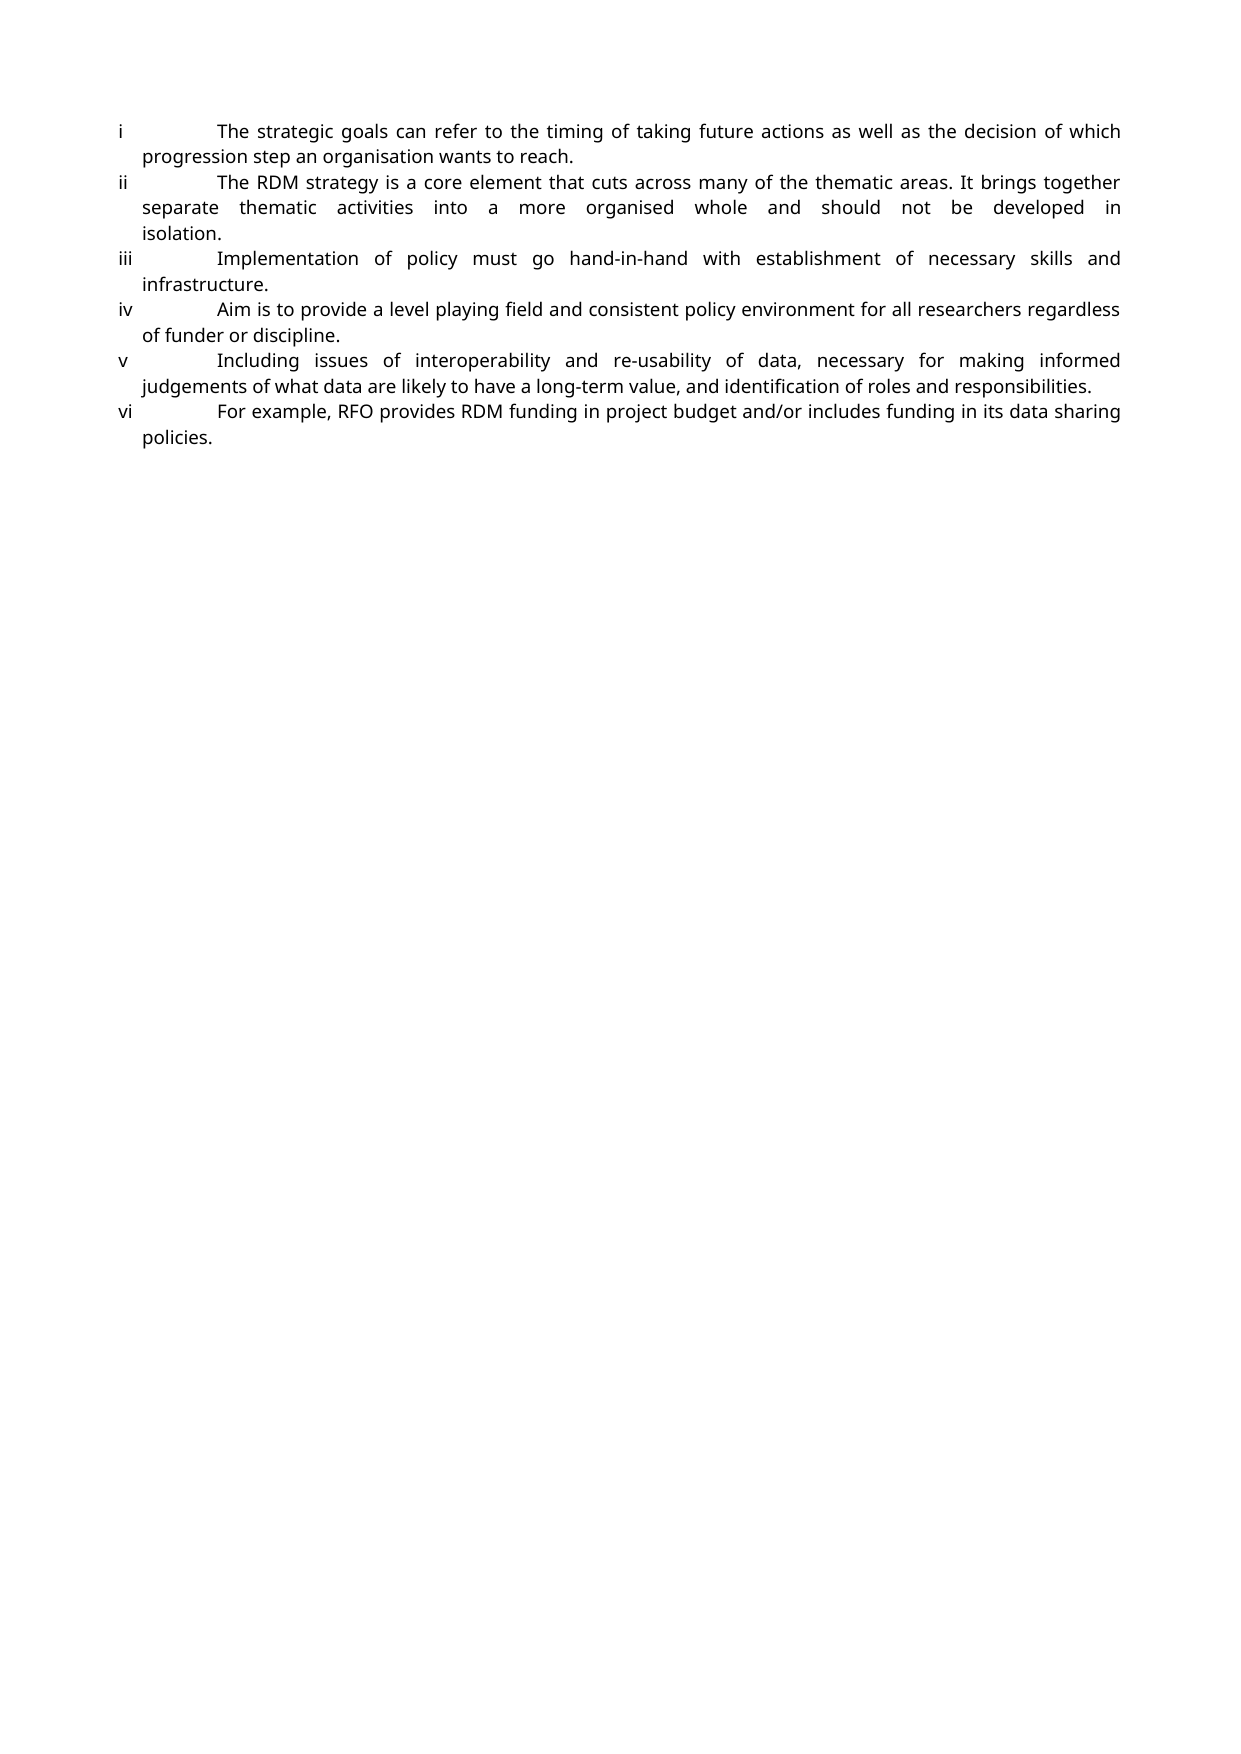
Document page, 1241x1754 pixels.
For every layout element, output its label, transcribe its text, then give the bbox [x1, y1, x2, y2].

text The strategic goals can refer to the timing of taking future actions as well as the decision of which progression step an organisation wants to reach. [118, 118, 1122, 169]
